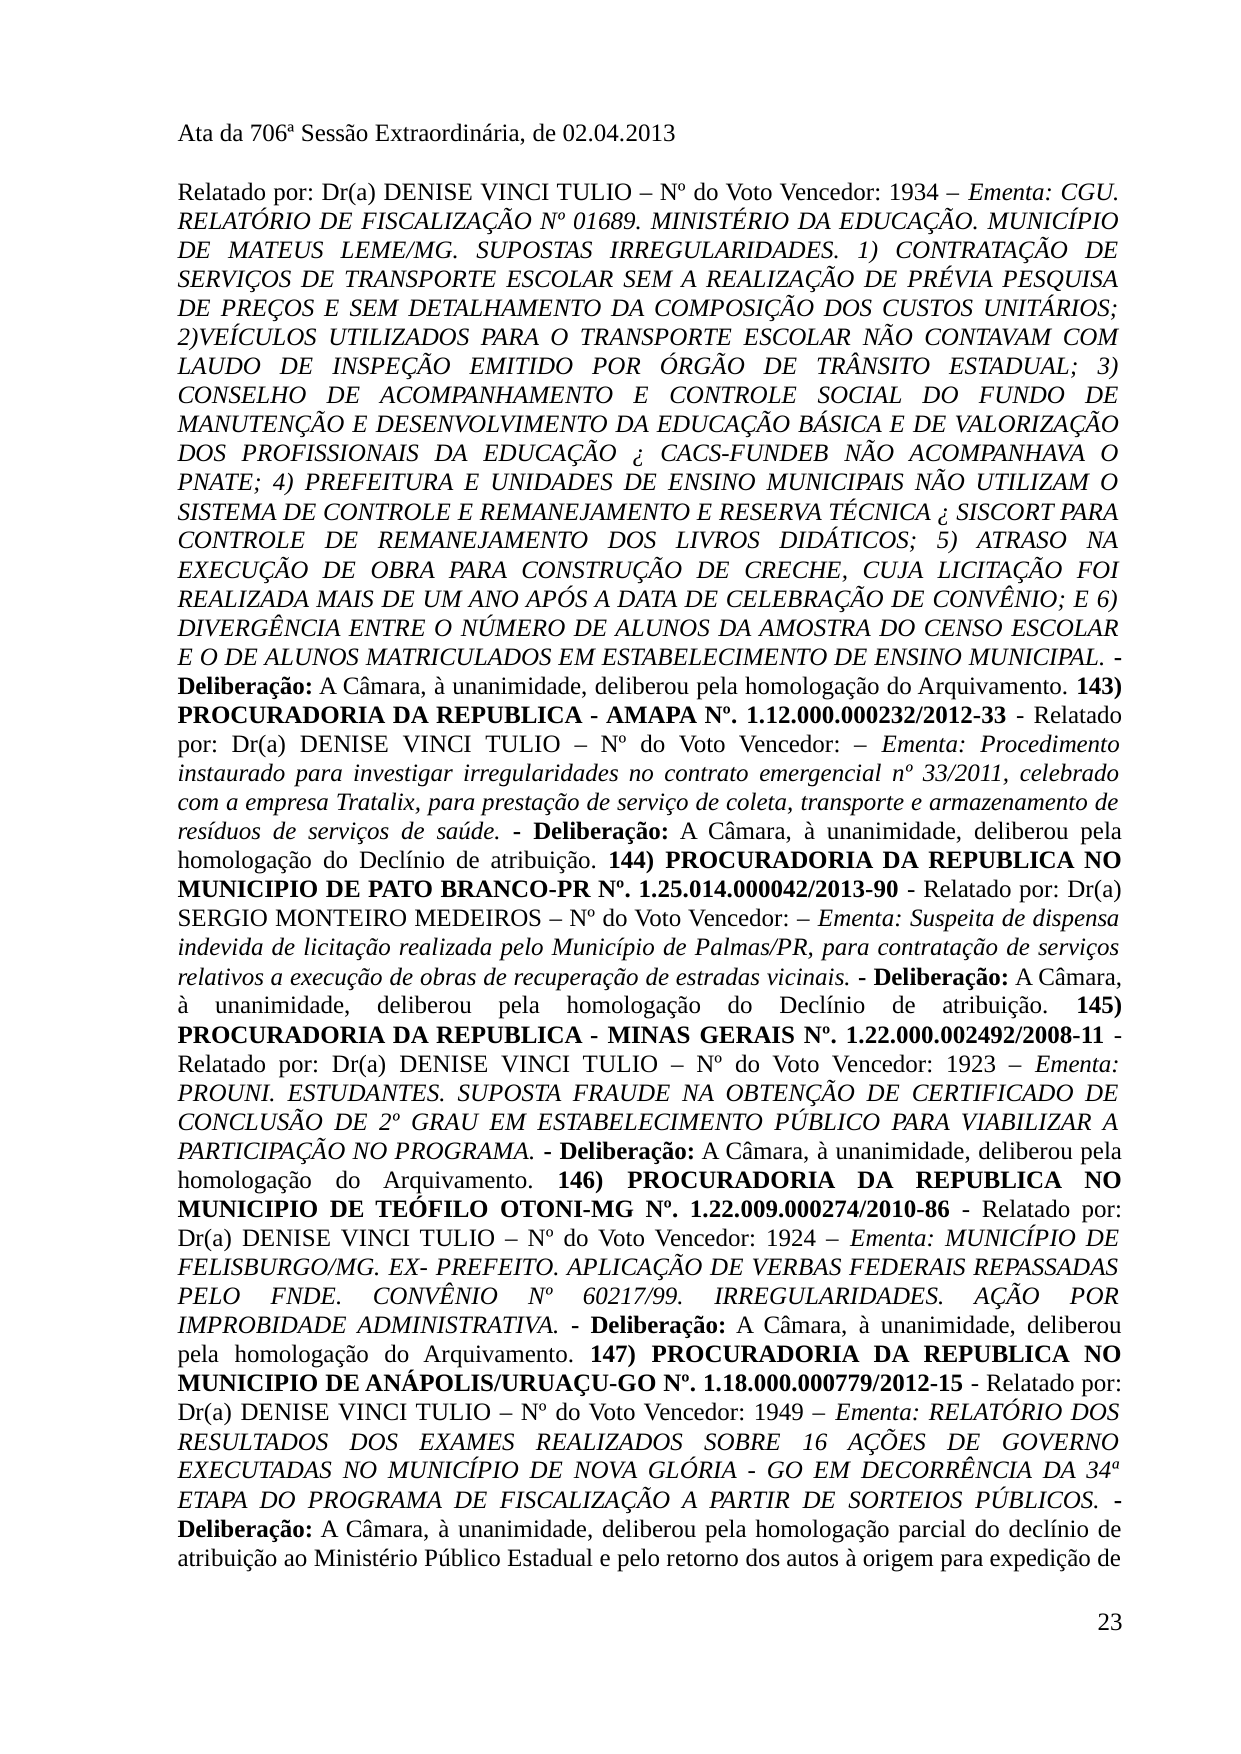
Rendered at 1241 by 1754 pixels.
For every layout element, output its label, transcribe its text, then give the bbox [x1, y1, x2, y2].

text - Relatado por: Dr(a) DENISE VINCI TULIO – Nº do Voto Vencedor: 1934 – Ementa: CGU. RELATÓRIO DE FISCALIZAÇÃO Nº 01689. MINISTÉRIO DA EDUCAÇÃO. MUNICÍPIO DE MATEUS LEME/MG. SUPOSTAS IRREGULARIDADES. 1) CONTRATAÇÃO DE SERVIÇOS DE TRANSPORTE ESCOLAR SEM A REALIZAÇÃO DE PRÉVIA PESQUISA DE PREÇOS E SEM DETALHAMENTO DA COMPOSIÇÃO DOS CUSTOS UNITÁRIOS; 2)VEÍCULOS UTILIZADOS PARA O TRANSPORTE ESCOLAR NÃO CONTAVAM COM LAUDO DE INSPEÇÃO EMITIDO POR ÓRGÃO DE TRÂNSITO ESTADUAL; 3) CONSELHO DE ACOMPANHAMENTO E CONTROLE SOCIAL DO FUNDO DE MANUTENÇÃO E DESENVOLVIMENTO DA EDUCAÇÃO BÁSICA E DE VALORIZAÇÃO DOS PROFISSIONAIS DA EDUCAÇÃO ¿ CACS-FUNDEB NÃO ACOMPANHAVA O PNATE; 4) PREFEITURA E UNIDADES DE ENSINO MUNICIPAIS NÃO UTILIZAM O SISTEMA DE CONTROLE E REMANEJAMENTO E RESERVA TÉCNICA ¿ SISCORT PARA CONTROLE DE REMANEJAMENTO DOS LIVROS DIDÁTICOS; 5) ATRASO NA EXECUÇÃO DE OBRA PARA CONSTRUÇÃO DE CRECHE, CUJA LICITAÇÃO FOI REALIZADA MAIS DE UM ANO APÓS A DATA DE CELEBRAÇÃO DE CONVÊNIO; E 6) DIVERGÊNCIA ENTRE O NÚMERO DE ALUNOS DA AMOSTRA DO CENSO ESCOLAR E O DE ALUNOS MATRICULADOS EM ESTABELECIMENTO DE ENSINO MUNICIPAL. - Deliberação: A Câmara, à unanimidade, deliberou pela homologação do Arquivamento. 143) PROCURADORIA DA REPUBLICA - AMAPA Nº. 1.12.000.000232/2012-33 - Relatado por: Dr(a) DENISE VINCI TULIO – Nº do Voto Vencedor: – Ementa: Procedimento instaurado para investigar irregularidades no contrato emergencial nº 33/2011, celebrado com a empresa Tratalix, para prestação de serviço de coleta, transporte e armazenamento de resíduos de serviços de saúde. - Deliberação: A Câmara, à unanimidade, deliberou pela homologação do Declínio de atribuição. 144) PROCURADORIA DA REPUBLICA NO MUNICIPIO DE PATO BRANCO-PR Nº. 1.25.014.000042/2013-90 - Relatado por: Dr(a) SERGIO MONTEIRO MEDEIROS – Nº do Voto Vencedor: – Ementa: Suspeita de dispensa indevida de licitação realizada pelo Município de Palmas/PR, para contratação de serviços relativos a execução de obras de recuperação de estradas vicinais. - Deliberação: A Câmara, à unanimidade, deliberou pela homologação do Declínio de atribuição. 145) PROCURADORIA DA REPUBLICA - MINAS GERAIS Nº. 1.22.000.002492/2008-11 - Relatado por: Dr(a) DENISE VINCI TULIO – Nº do Voto Vencedor: 1923 – Ementa: PROUNI. ESTUDANTES. SUPOSTA FRAUDE NA OBTENÇÃO DE CERTIFICADO DE CONCLUSÃO DE 2º GRAU EM ESTABELECIMENTO PÚBLICO PARA VIABILIZAR A PARTICIPAÇÃO NO PROGRAMA. - Deliberação: A Câmara, à unanimidade, deliberou pela homologação do Arquivamento. 146) PROCURADORIA DA REPUBLICA NO MUNICIPIO DE TEÓFILO OTONI-MG Nº. 1.22.009.000274/2010-86 - Relatado por: Dr(a) DENISE VINCI TULIO – Nº do Voto Vencedor: 1924 – Ementa: MUNICÍPIO DE FELISBURGO/MG. EX- PREFEITO. APLICAÇÃO DE VERBAS FEDERAIS REPASSADAS PELO FNDE. CONVÊNIO Nº 60217/99. IRREGULARIDADES. AÇÃO POR IMPROBIDADE ADMINISTRATIVA. - Deliberação: A Câmara, à unanimidade, deliberou pela homologação do Arquivamento. 147) PROCURADORIA DA REPUBLICA NO MUNICIPIO DE ANÁPOLIS/URUAÇU-GO Nº. 1.18.000.000779/2012-15 - Relatado por: Dr(a) DENISE VINCI TULIO – Nº do Voto Vencedor: 1949 – Ementa: RELATÓRIO DOS RESULTADOS DOS EXAMES REALIZADOS SOBRE 16 AÇÕES DE GOVERNO EXECUTADAS NO MUNICÍPIO DE NOVA GLÓRIA - GO EM DECORRÊNCIA DA 34ª ETAPA DO PROGRAMA DE FISCALIZAÇÃO A PARTIR DE SORTEIOS PÚBLICOS. - Deliberação: A Câmara, à unanimidade, deliberou pela homologação parcial do declínio de atribuição ao Ministério Público Estadual e pelo retorno dos autos à origem para expedição de [177, 177, 1122, 1572]
